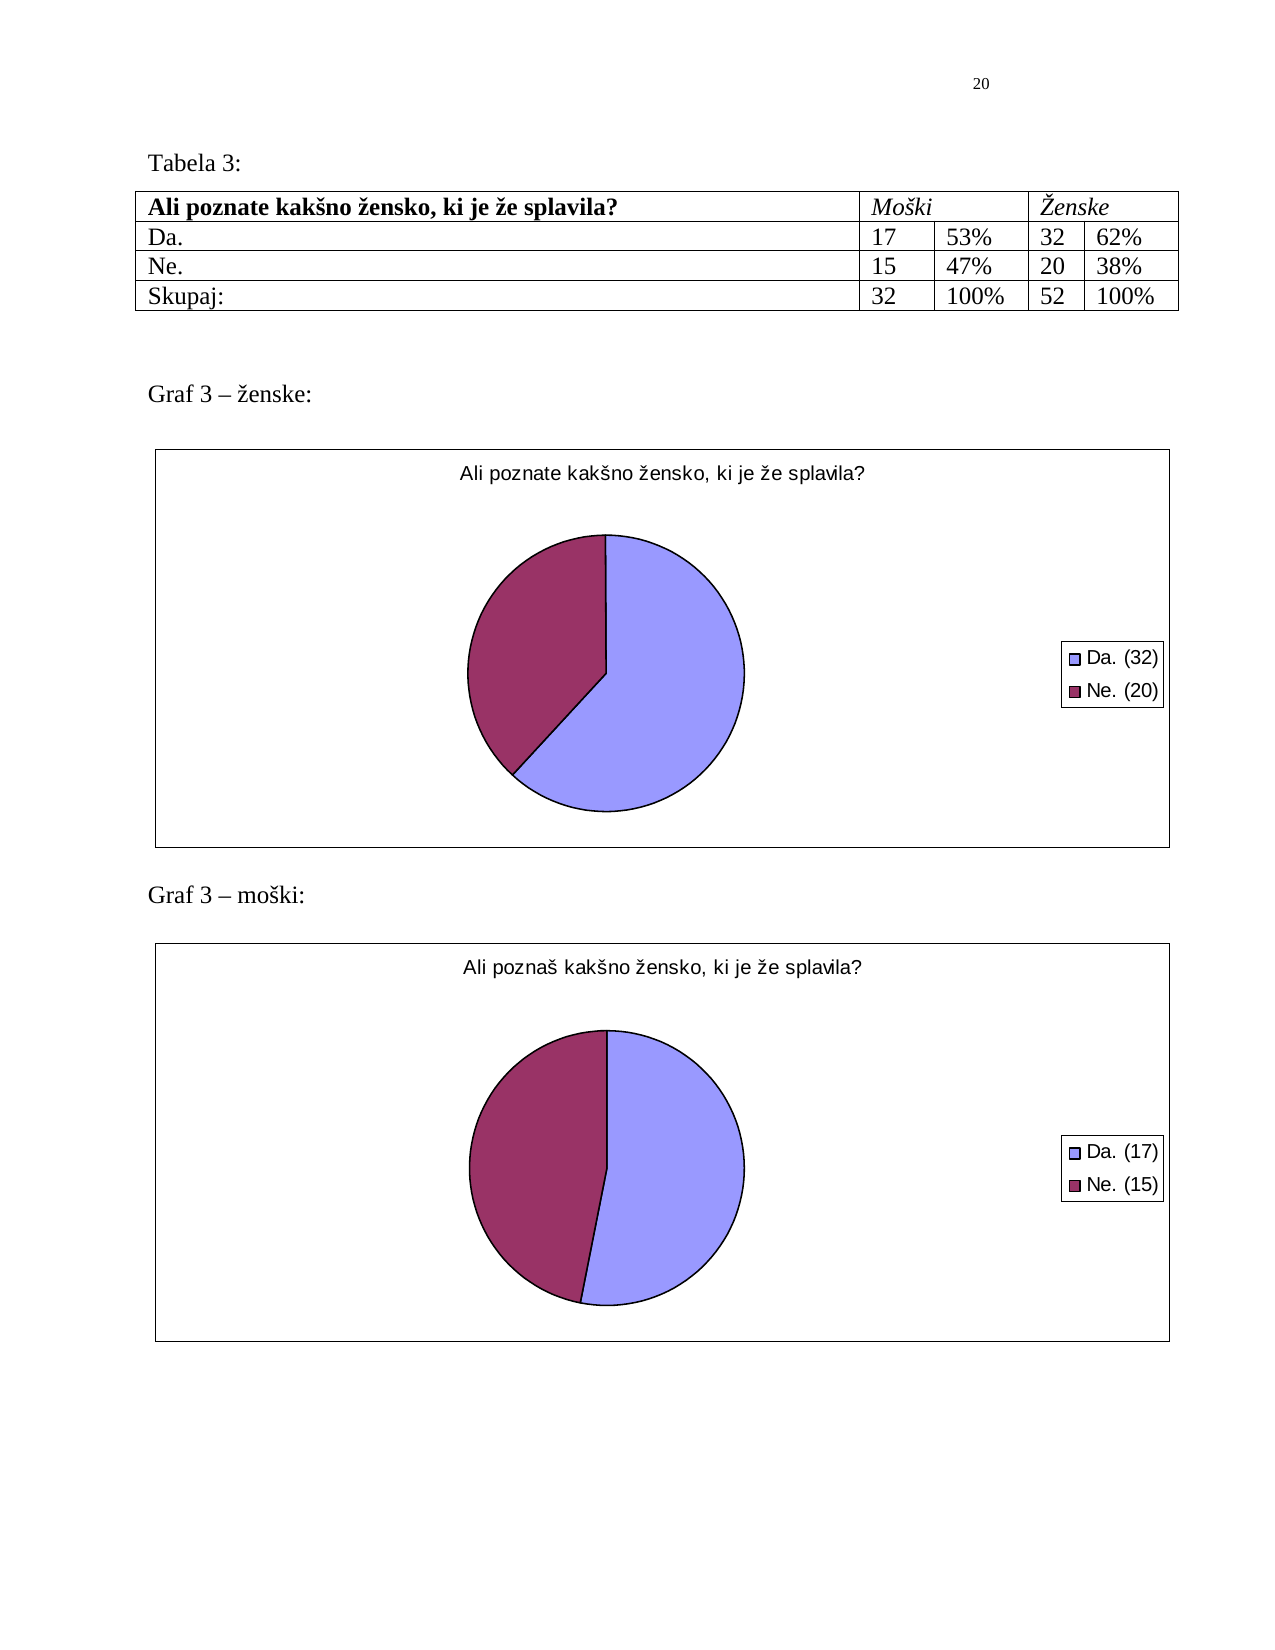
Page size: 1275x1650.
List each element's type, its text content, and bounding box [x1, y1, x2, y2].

table_cell 32 [860, 281, 934, 310]
table_cell 17 [860, 222, 934, 250]
table_cell Ne. [136, 251, 859, 280]
table_cell Da. [136, 222, 859, 250]
table_cell 62% [1085, 222, 1178, 250]
text Graf 3 – moški: [148, 880, 989, 908]
table_cell 100% [1085, 281, 1178, 310]
text Tabela 3: [148, 148, 989, 176]
table_cell 53% [935, 222, 1028, 250]
table_cell 32 [1029, 222, 1084, 250]
table_cell 100% [935, 281, 1028, 310]
table_cell 20 [1029, 251, 1084, 280]
table_cell 47% [935, 251, 1028, 280]
table_cell 38% [1085, 251, 1178, 280]
table_header Moški [860, 192, 1028, 221]
text Graf 3 – ženske: [148, 379, 989, 408]
table_cell 52 [1029, 281, 1084, 310]
table_cell Skupaj: [136, 281, 859, 310]
table_header Ženske [1029, 192, 1178, 221]
table_cell 15 [860, 251, 934, 280]
table_header Ali poznate kakšno žensko, ki je že splavila? [136, 192, 859, 221]
